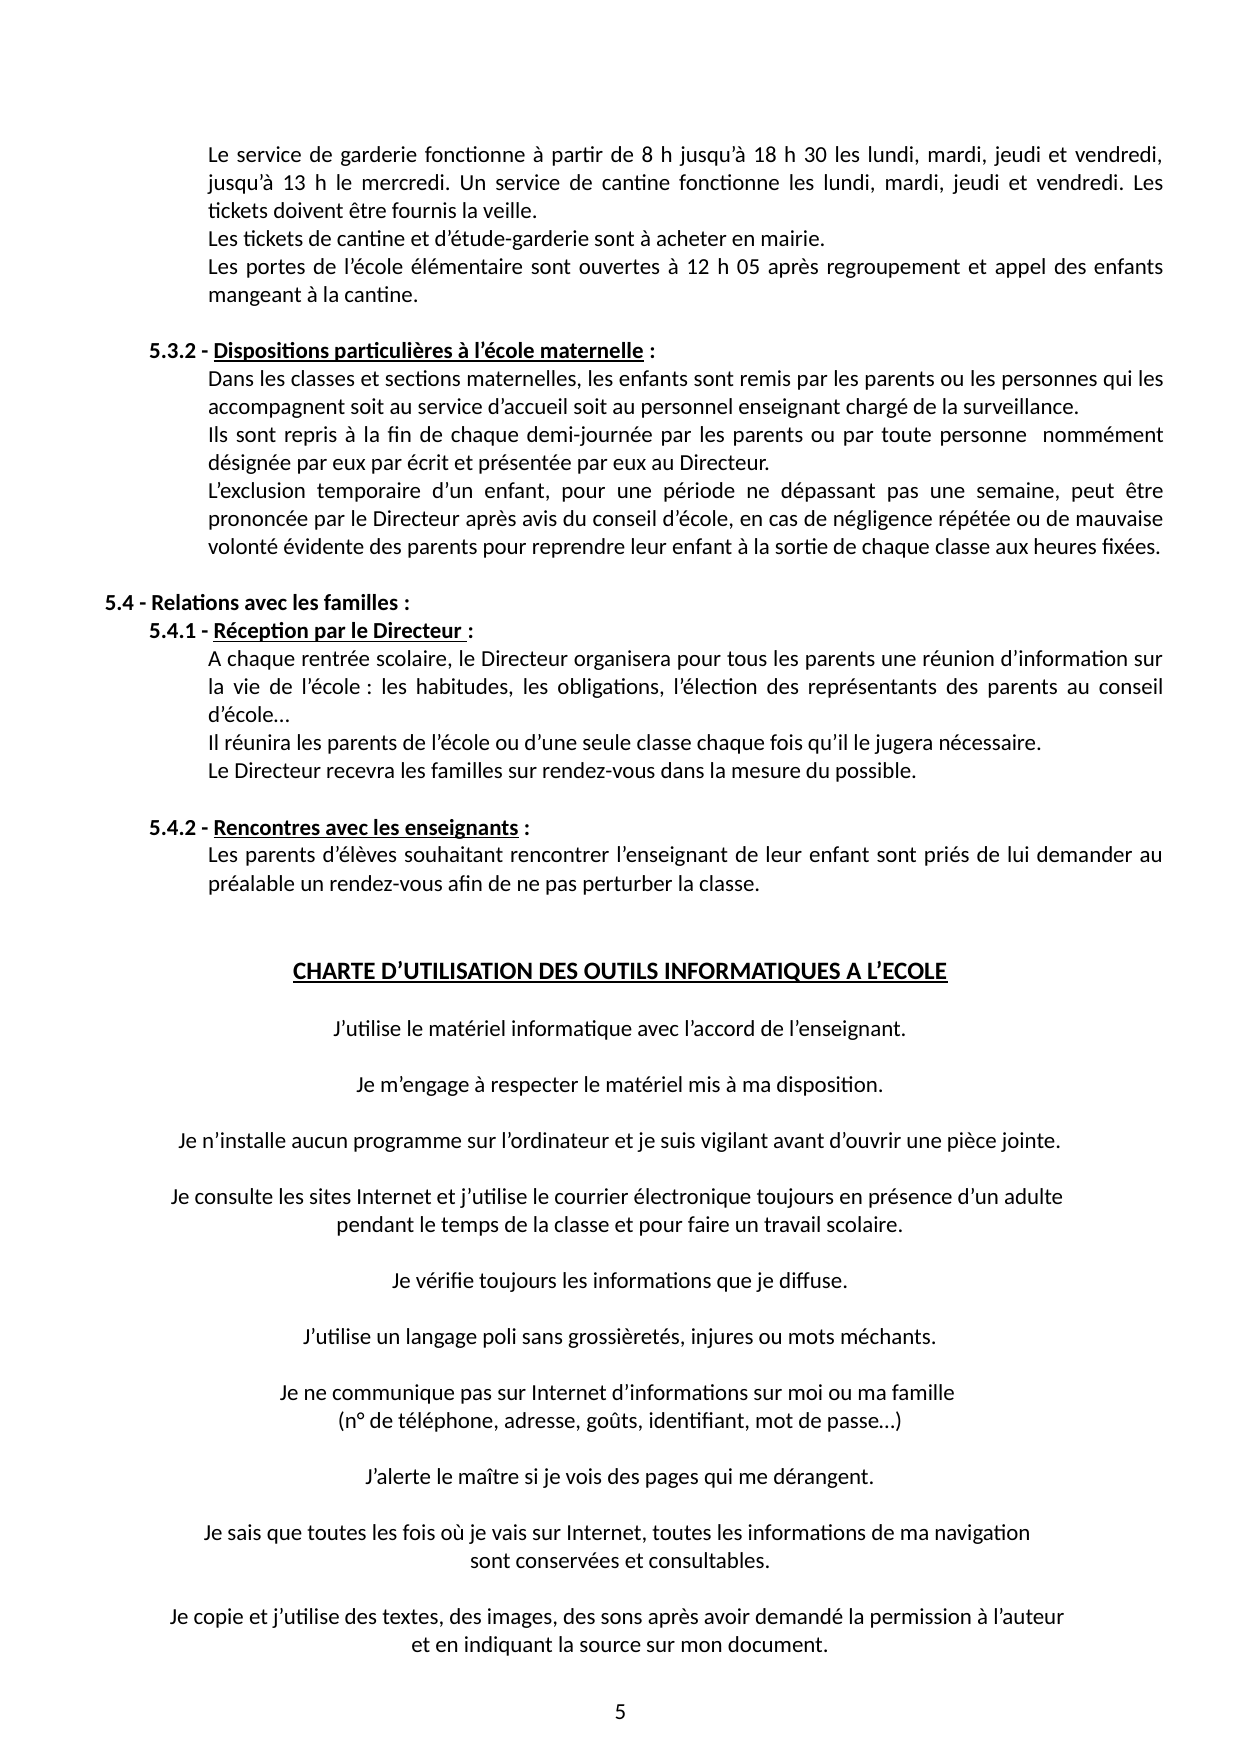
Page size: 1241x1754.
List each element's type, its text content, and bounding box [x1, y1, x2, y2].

text Je copie et j’utilise des textes, des images, des sons après avoir demandé la permission à l’auteur [75, 1602, 1165, 1630]
list 5.3.2 - Dispositions particulières à l’école maternelle : [149, 336, 1165, 364]
text Je consulte les sites Internet et j’utilise le courrier électronique toujours en présence d’un adulte [75, 1182, 1165, 1210]
text et en indiquant la source sur mon document. [75, 1630, 1165, 1658]
text Je vérifie toujours les informations que je diffuse. [75, 1266, 1165, 1294]
list 5.4.2 - Rencontres avec les enseignants : [149, 813, 1165, 841]
text Je m’engage à respecter le matériel mis à ma disposition. [75, 1070, 1165, 1098]
list 5.4 - Relations avec les familles : [104, 588, 1165, 616]
list 5.4.1 - Réception par le Directeur : [149, 616, 1165, 644]
text J’utilise un langage poli sans grossièretés, injures ou mots méchants. [75, 1322, 1165, 1350]
text J’utilise le matériel informatique avec l’accord de l’enseignant. [75, 1014, 1165, 1042]
text J’alerte le maître si je vois des pages qui me dérangent. [75, 1462, 1165, 1490]
text Je ne communique pas sur Internet d’informations sur moi ou ma famille [75, 1378, 1165, 1406]
text sont conservées et consultables. [75, 1546, 1165, 1574]
text (n° de téléphone, adresse, goûts, identifiant, mot de passe…) [75, 1406, 1165, 1434]
text pendant le temps de la classe et pour faire un travail scolaire. [75, 1210, 1165, 1238]
list Il réunira les parents de l’école ou d’une seule classe chaque fois qu’il le jugera nécessaire. [208, 728, 1165, 757]
list Les portes de l’école élémentaire sont ouvertes à 12 h 05 après regroupement et appel des enfants mangeant à la cantine. [208, 252, 1165, 308]
list Le Directeur recevra les familles sur rendez-vous dans la mesure du possible. [208, 757, 1165, 784]
text Je sais que toutes les fois où je vais sur Internet, toutes les informations de ma navigation [75, 1518, 1165, 1546]
text CHARTE D’UTILISATION DES OUTILS INFORMATIQUES A L’ECOLE [75, 955, 1165, 986]
text Je n’installe aucun programme sur l’ordinateur et je suis vigilant avant d’ouvrir une pièce jointe. [75, 1126, 1165, 1154]
list Ils sont repris à la fin de chaque demi-journée par les parents ou par toute personne nommément désignée par eux par écrit et présentée par eux au Directeur. [208, 420, 1165, 476]
list Les tickets de cantine et d’étude-garderie sont à acheter en mairie. [208, 224, 1165, 252]
list Le service de garderie fonctionne à partir de 8 h jusqu’à 18 h 30 les lundi, mardi, jeudi et vendredi, jusqu’à 13 h le mercredi. Un service de cantine fonctionne les lundi, mardi, jeudi et vendredi. Les tickets doivent être fournis la veille. [208, 140, 1165, 224]
list L’exclusion temporaire d’un enfant, pour une période ne dépassant pas une semaine, peut être prononcée par le Directeur après avis du conseil d’école, en cas de négligence répétée ou de mauvaise volonté évidente des parents pour reprendre leur enfant à la sortie de chaque classe aux heures fixées. [208, 476, 1165, 560]
list A chaque rentrée scolaire, le Directeur organisera pour tous les parents une réunion d’information sur la vie de l’école : les habitudes, les obligations, l’élection des représentants des parents au conseil d’école… [208, 644, 1165, 728]
list Les parents d’élèves souhaitant rencontrer l’enseignant de leur enfant sont priés de lui demander au préalable un rendez-vous afin de ne pas perturber la classe. [208, 841, 1165, 897]
list Dans les classes et sections maternelles, les enfants sont remis par les parents ou les personnes qui les accompagnent soit au service d’accueil soit au personnel enseignant chargé de la surveillance. [208, 364, 1165, 420]
